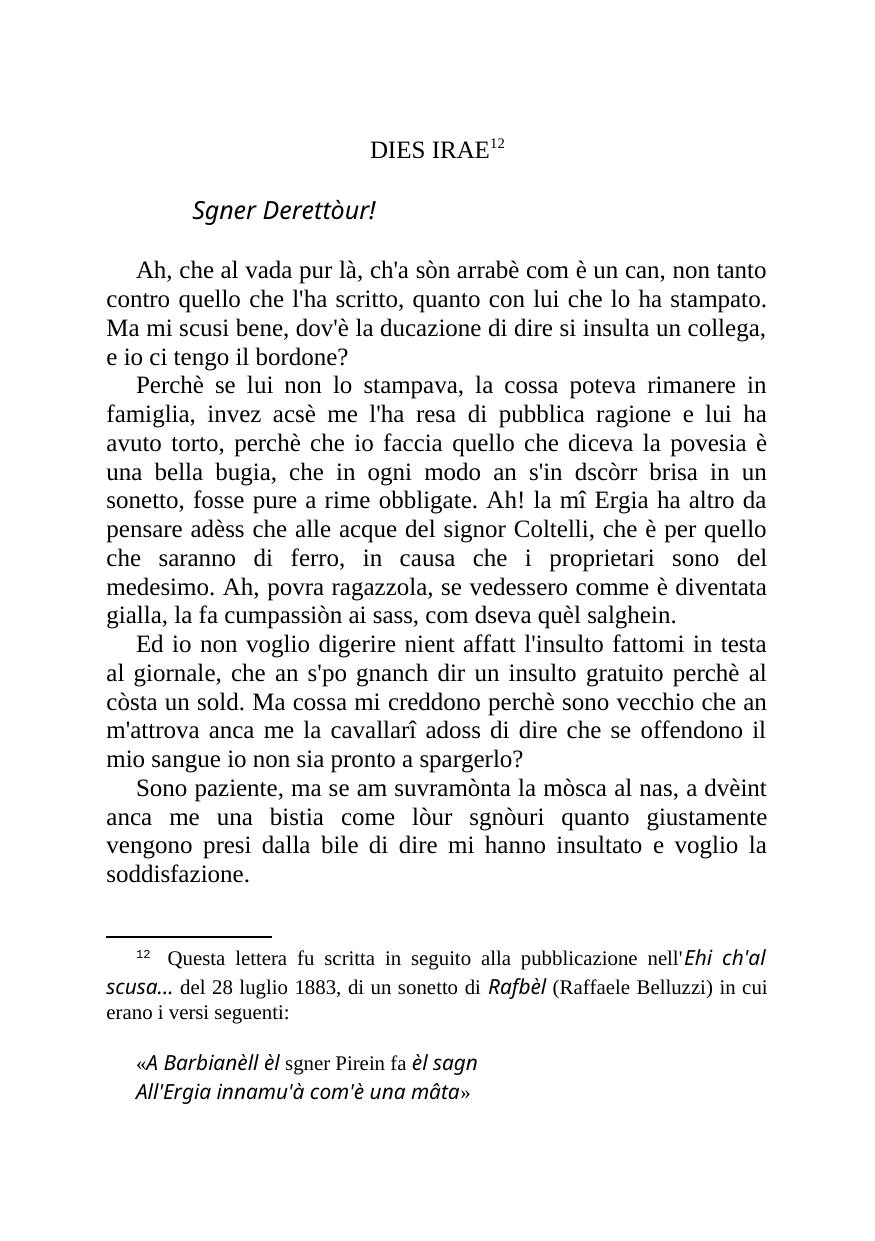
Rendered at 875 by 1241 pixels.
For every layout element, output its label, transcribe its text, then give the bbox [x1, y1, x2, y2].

text Sgner Derettòur! [162, 192, 768, 227]
text Questa lettera fu scritta in seguito alla pubblicazione nell'Ehi ch'al scusa... del 28 luglio 1883, di un sonetto di Rafbèl (Raffaele Belluzzi) in cui erano i versi seguenti: [106, 943, 768, 1024]
text Perchè se lui non lo stampava, la cossa poteva rimanere in famiglia, invez acsè me l'ha resa di pubblica ragione e lui ha avuto torto, perchè che io faccia quello che diceva la povesia è una bella bugia, che in ogni modo an s'in dscòrr brisa in un sonetto, fosse pure a rime obbligate. Ah! la mî Ergia ha altro da pensare adèss che alle acque del signor Coltelli, che è per quello che saranno di ferro, in causa che i proprietari sono del medesimo. Ah, povra ragazzola, se vedessero comme è diventata gialla, la fa cumpassiòn ai sass, com dseva quèl salghein. [106, 370, 768, 629]
text Ed io non voglio digerire nient affatt l'insulto fattomi in testa al giornale, che an s'po gnanch dir un insulto gratuito perchè al còsta un sold. Ma cossa mi creddono perchè sono vecchio che an m'attrova anca me la cavallarî adoss di dire che se offendono il mio sangue io non sia pronto a spargerlo? [106, 629, 768, 773]
text All'Ergia innamu'à com'è una mâta» [106, 1077, 768, 1105]
text DIES IRAE [106, 135, 768, 164]
text Sono paziente, ma se am suvramònta la mòsca al nas, a dvèint anca me una bistia come lòur sgnòuri quanto giustamente vengono presi dalla bile di dire mi hanno insultato e voglio la soddisfazione. [106, 773, 768, 888]
text «A Barbianèll èl sgner Pirein fa èl sagn [106, 1048, 768, 1077]
text Ah, che al vada pur là, ch'a sòn arrabè com è un can, non tanto contro quello che l'ha scritto, quanto con lui che lo ha stampato. Ma mi scusi bene, dov'è la ducazione di dire si insulta un collega, e io ci tengo il bordone? [106, 255, 768, 370]
